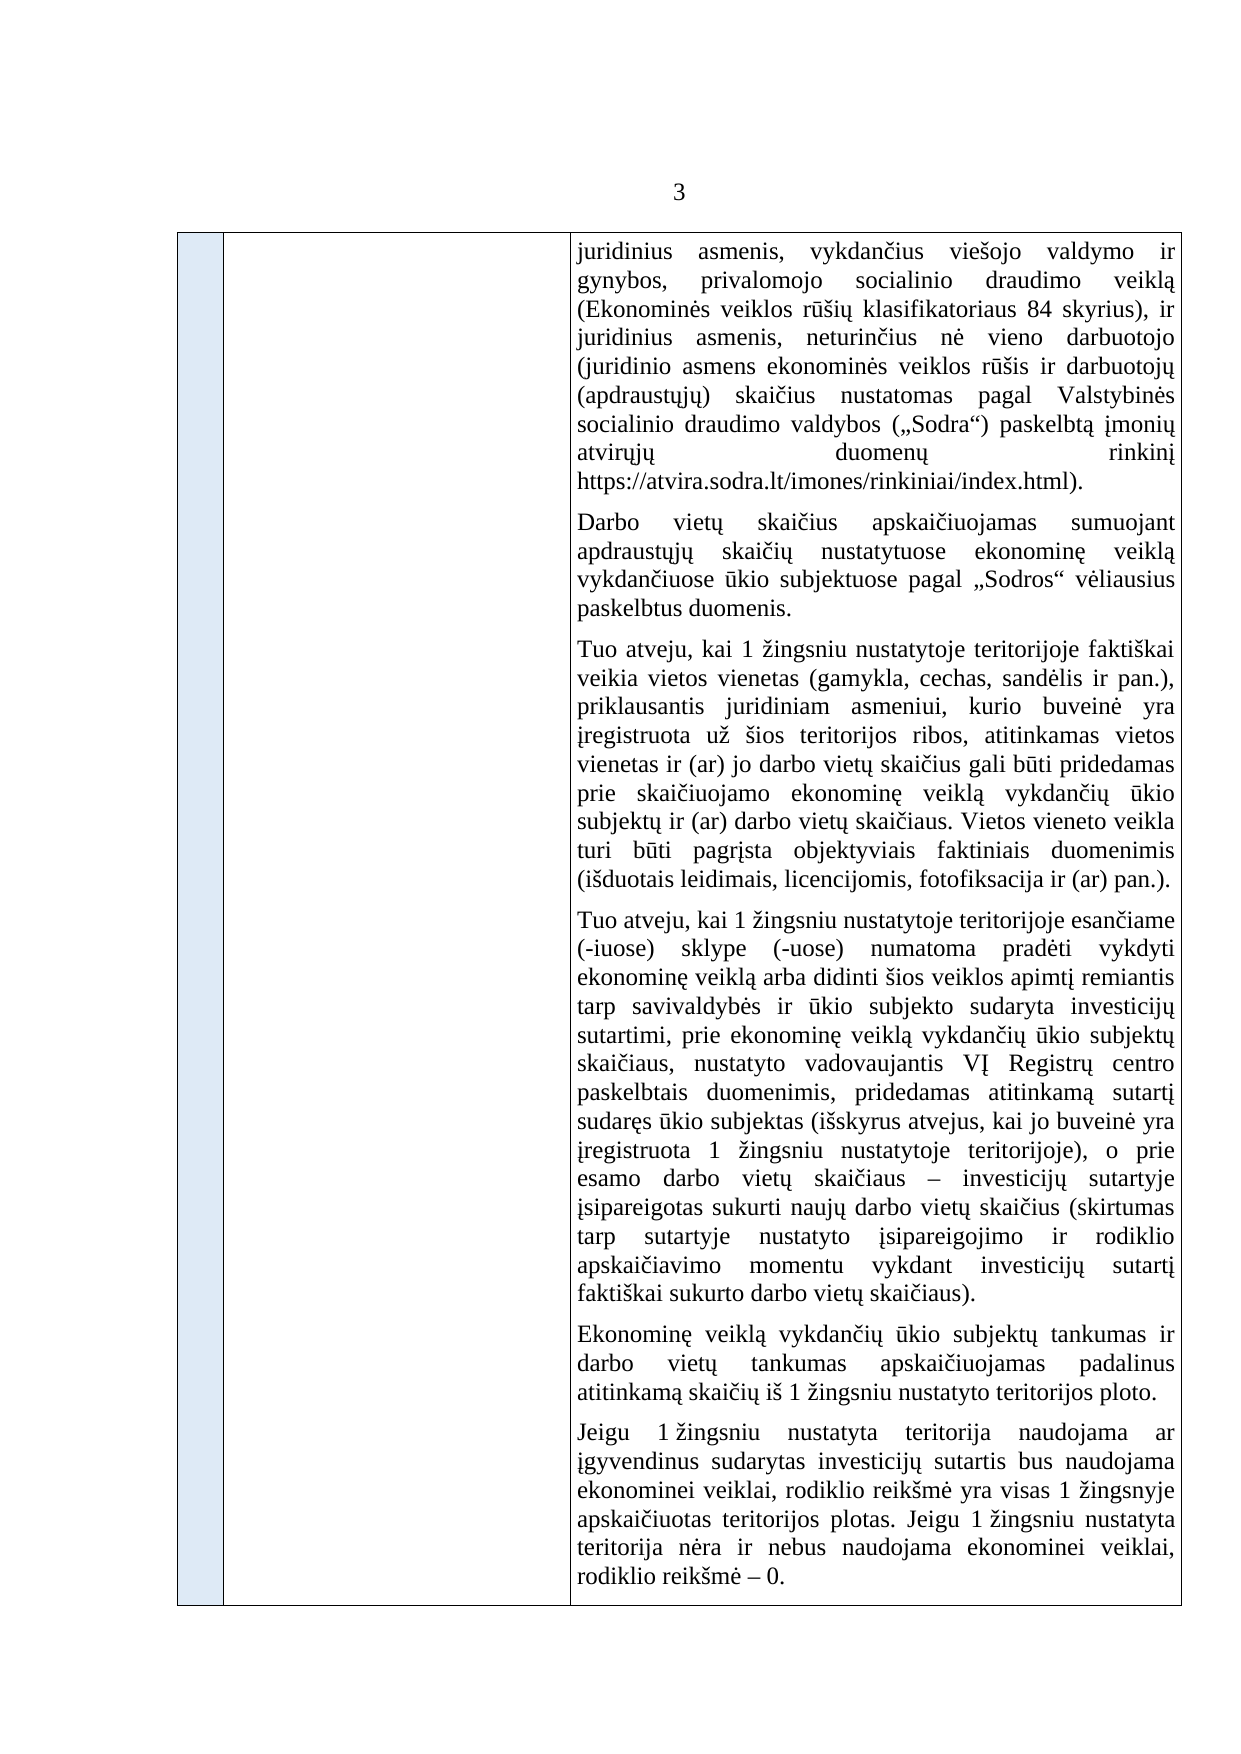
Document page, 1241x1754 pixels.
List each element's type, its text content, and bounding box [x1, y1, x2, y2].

table_cell juridinius asmenis, vykdančius viešojo valdymo ir gynybos, privalomojo socialinio draudimo veiklą (Ekonominės veiklos rūšių klasifikatoriaus 84 skyrius), ir juridinius asmenis, neturinčius nė vieno darbuotojo (juridinio asmens ekonominės veiklos rūšis ir darbuotojų (apdraustųjų) skaičius nustatomas pagal Valstybinės socialinio draudimo valdybos („Sodra“) paskelbtą įmonių atvirųjų duomenų rinkinį https://atvira.sodra.lt/imones/rinkiniai/index.html). Darbo vietų skaičius apskaičiuojamas sumuojant apdraustųjų skaičių nustatytuose ekonominę veiklą vykdančiuose ūkio subjektuose pagal „Sodros“ vėliausius paskelbtus duomenis. Tuo atveju, kai 1 žingsniu nustatytoje teritorijoje faktiškai veikia vietos vienetas (gamykla, cechas, sandėlis ir pan.), priklausantis juridiniam asmeniui, kurio buveinė yra įregistruota už šios teritorijos ribos, atitinkamas vietos vienetas ir (ar) jo darbo vietų skaičius gali būti pridedamas prie skaičiuojamo ekonominę veiklą vykdančių ūkio subjektų ir (ar) darbo vietų skaičiaus. Vietos vieneto veikla turi būti pagrįsta objektyviais faktiniais duomenimis (išduotais leidimais, licencijomis, fotofiksacija ir (ar) pan.). Tuo atveju, kai 1 žingsniu nustatytoje teritorijoje esančiame (-iuose) sklype (-uose) numatoma pradėti vykdyti ekonominę veiklą arba didinti šios veiklos apimtį remiantis tarp savivaldybės ir ūkio subjekto sudaryta investicijų sutartimi, prie ekonominę veiklą vykdančių ūkio subjektų skaičiaus, nustatyto vadovaujantis VĮ Registrų centro paskelbtais duomenimis, pridedamas atitinkamą sutartį sudaręs ūkio subjektas (išskyrus atvejus, kai jo buveinė yra įregistruota 1 žingsniu nustatytoje teritorijoje), o prie esamo darbo vietų skaičiaus – investicijų sutartyje įsipareigotas sukurti naujų darbo vietų skaičius (skirtumas tarp sutartyje nustatyto įsipareigojimo ir rodiklio apskaičiavimo momentu vykdant investicijų sutartį faktiškai sukurto darbo vietų skaičiaus). Ekonominę veiklą vykdančių ūkio subjektų tankumas ir darbo vietų tankumas apskaičiuojamas padalinus atitinkamą skaičių iš 1 žingsniu nustatyto teritorijos ploto. Jeigu 1 žingsniu nustatyta teritorija naudojama ar įgyvendinus sudarytas investicijų sutartis bus naudojama ekonominei veiklai, rodiklio reikšmė yra visas 1 žingsnyje apskaičiuotas teritorijos plotas. Jeigu 1 žingsniu nustatyta teritorija nėra ir nebus naudojama ekonominei veiklai, rodiklio reikšmė – 0. [571, 233, 1181, 1605]
table_cell [178, 233, 223, 1605]
table_cell [224, 233, 570, 1605]
